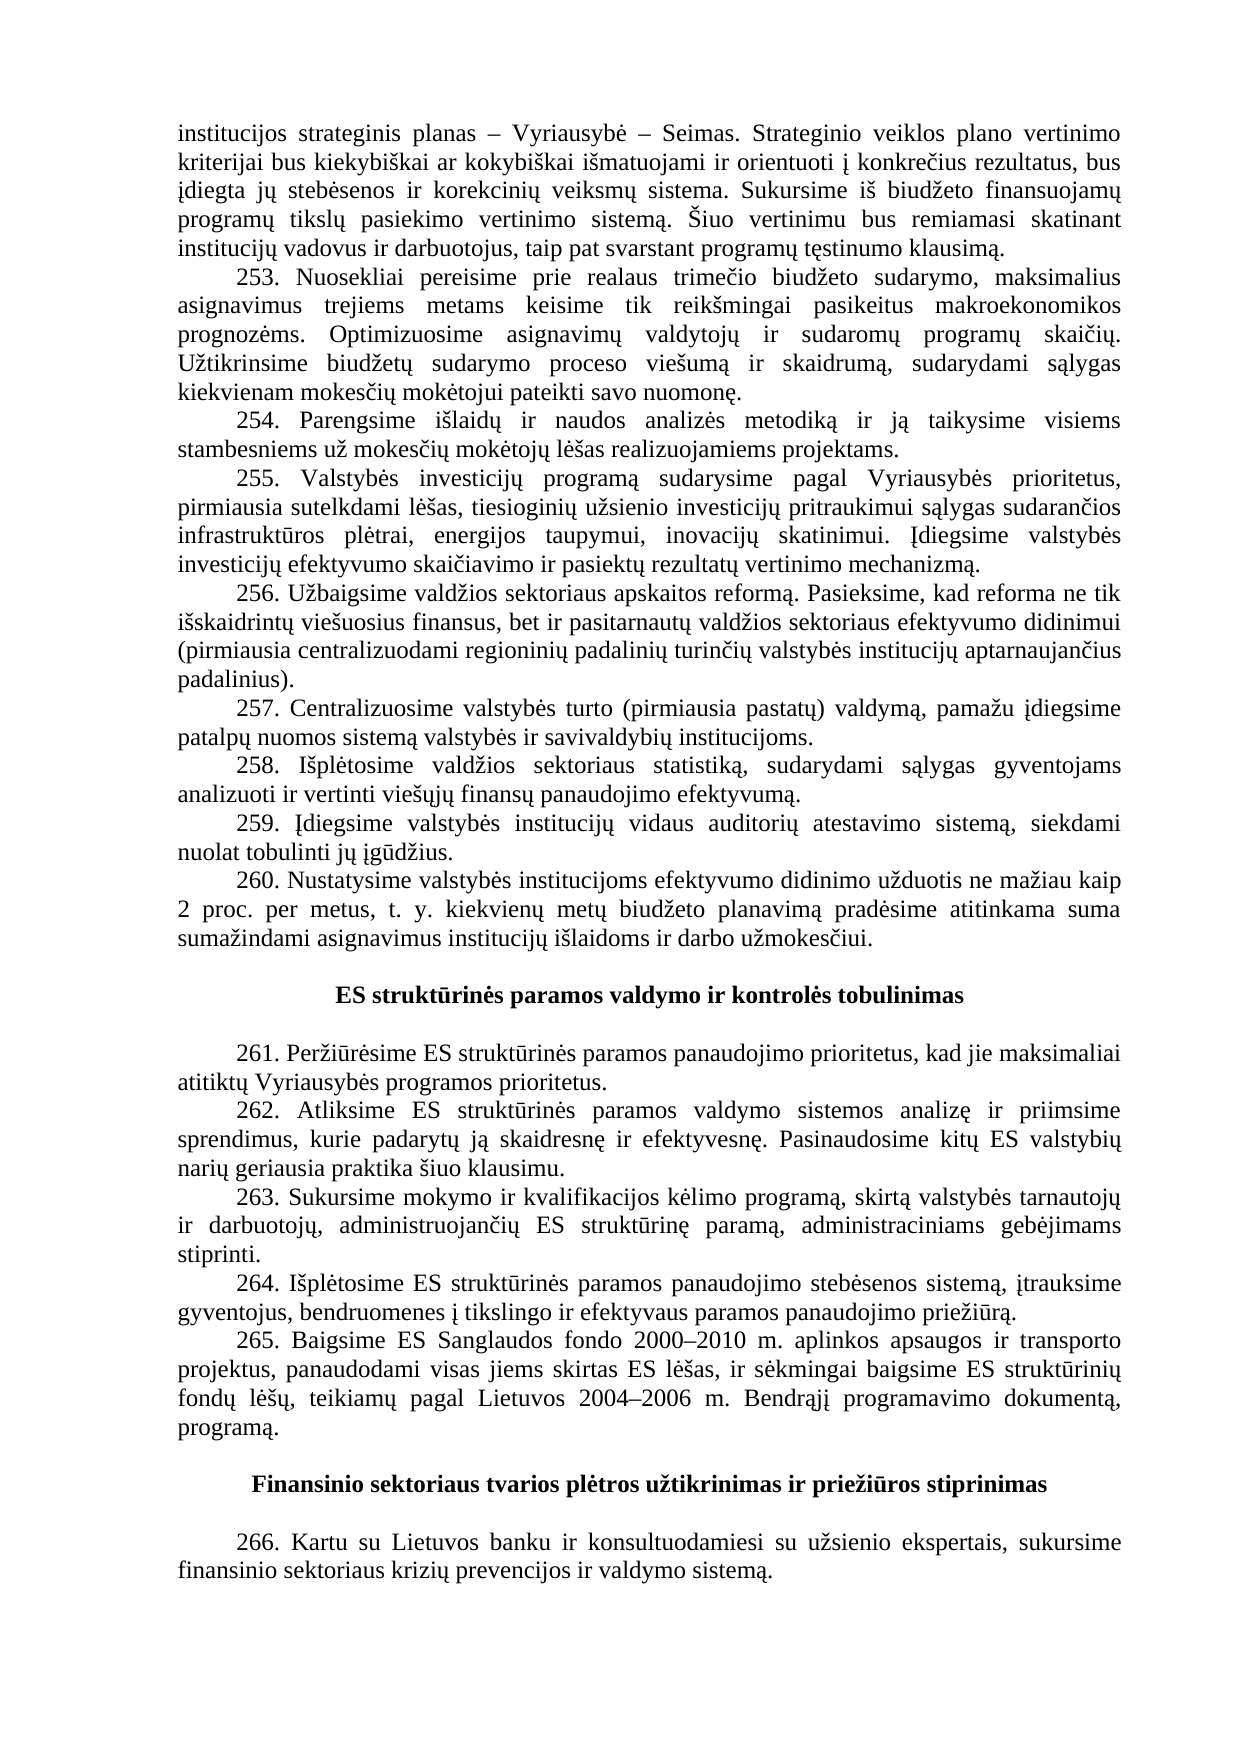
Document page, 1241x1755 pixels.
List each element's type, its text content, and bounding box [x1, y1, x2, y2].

text 260. Nustatysime valstybės institucijoms efektyvumo didinimo užduotis ne mažiau kaip 2 proc. per metus, t. y. kiekvienų metų biudžeto planavimą pradėsime atitinkama suma sumažindami asignavimus institucijų išlaidoms ir darbo užmokesčiui. [177, 866, 1122, 952]
text 257. Centralizuosime valstybės turto (pirmiausia pastatų) valdymą, pamažu įdiegsime patalpų nuomos sistemą valstybės ir savivaldybių institucijoms. [177, 693, 1122, 751]
text 263. Sukursime mokymo ir kvalifikacijos kėlimo programą, skirtą valstybės tarnautojų ir darbuotojų, administruojančių ES struktūrinę paramą, administraciniams gebėjimams stiprinti. [177, 1182, 1122, 1268]
text 266. Kartu su Lietuvos banku ir konsultuodamiesi su užsienio ekspertais, sukursime finansinio sektoriaus krizių prevencijos ir valdymo sistemą. [177, 1527, 1122, 1584]
text 262. Atliksime ES struktūrinės paramos valdymo sistemos analizę ir priimsime sprendimus, kurie padarytų ją skaidresnę ir efektyvesnę. Pasinaudosime kitų ES valstybių narių geriausia praktika šiuo klausimu. [177, 1096, 1122, 1182]
text 265. Baigsime ES Sanglaudos fondo 2000–2010 m. aplinkos apsaugos ir transporto projektus, panaudodami visas jiems skirtas ES lėšas, ir sėkmingai baigsime ES struktūrinių fondų lėšų, teikiamų pagal Lietuvos 2004–2006 m. Bendrąjį programavimo dokumentą, programą. [177, 1326, 1122, 1441]
text 254. Parengsime išlaidų ir naudos analizės metodiką ir ją taikysime visiems stambesniems už mokesčių mokėtojų lėšas realizuojamiems projektams. [177, 406, 1122, 463]
text 261. Peržiūrėsime ES struktūrinės paramos panaudojimo prioritetus, kad jie maksimaliai atitiktų Vyriausybės programos prioritetus. [177, 1038, 1122, 1096]
text institucijos strateginis planas – Vyriausybė – Seimas. Strateginio veiklos plano vertinimo kriterijai bus kiekybiškai ar kokybiškai išmatuojami ir orientuoti į konkrečius rezultatus, bus įdiegta jų stebėsenos ir korekcinių veiksmų sistema. Sukursime iš biudžeto finansuojamų programų tikslų pasiekimo vertinimo sistemą. Šiuo vertinimu bus remiamasi skatinant institucijų vadovus ir darbuotojus, taip pat svarstant programų tęstinumo klausimą. [177, 118, 1122, 262]
text 255. Valstybės investicijų programą sudarysime pagal Vyriausybės prioritetus, pirmiausia sutelkdami lėšas, tiesioginių užsienio investicijų pritraukimui sąlygas sudarančios infrastruktūros plėtrai, energijos taupymui, inovacijų skatinimui. Įdiegsime valstybės investicijų efektyvumo skaičiavimo ir pasiektų rezultatų vertinimo mechanizmą. [177, 463, 1122, 578]
text ES struktūrinės paramos valdymo ir kontrolės tobulinimas [177, 981, 1122, 1009]
text 256. Užbaigsime valdžios sektoriaus apskaitos reformą. Pasieksime, kad reforma ne tik išskaidrintų viešuosius finansus, bet ir pasitarnautų valdžios sektoriaus efektyvumo didinimui (pirmiausia centralizuodami regioninių padalinių turinčių valstybės institucijų aptarnaujančius padalinius). [177, 578, 1122, 693]
text 264. Išplėtosime ES struktūrinės paramos panaudojimo stebėsenos sistemą, įtrauksime gyventojus, bendruomenes į tikslingo ir efektyvaus paramos panaudojimo priežiūrą. [177, 1268, 1122, 1326]
text 253. Nuosekliai pereisime prie realaus trimečio biudžeto sudarymo, maksimalius asignavimus trejiems metams keisime tik reikšmingai pasikeitus makroekonomikos prognozėms. Optimizuosime asignavimų valdytojų ir sudaromų programų skaičių. Užtikrinsime biudžetų sudarymo proceso viešumą ir skaidrumą, sudarydami sąlygas kiekvienam mokesčių mokėtojui pateikti savo nuomonę. [177, 262, 1122, 406]
text 258. Išplėtosime valdžios sektoriaus statistiką, sudarydami sąlygas gyventojams analizuoti ir vertinti viešųjų finansų panaudojimo efektyvumą. [177, 751, 1122, 808]
text Finansinio sektoriaus tvarios plėtros užtikrinimas ir priežiūros stiprinimas [177, 1469, 1122, 1498]
text 259. Įdiegsime valstybės institucijų vidaus auditorių atestavimo sistemą, siekdami nuolat tobulinti jų įgūdžius. [177, 808, 1122, 866]
